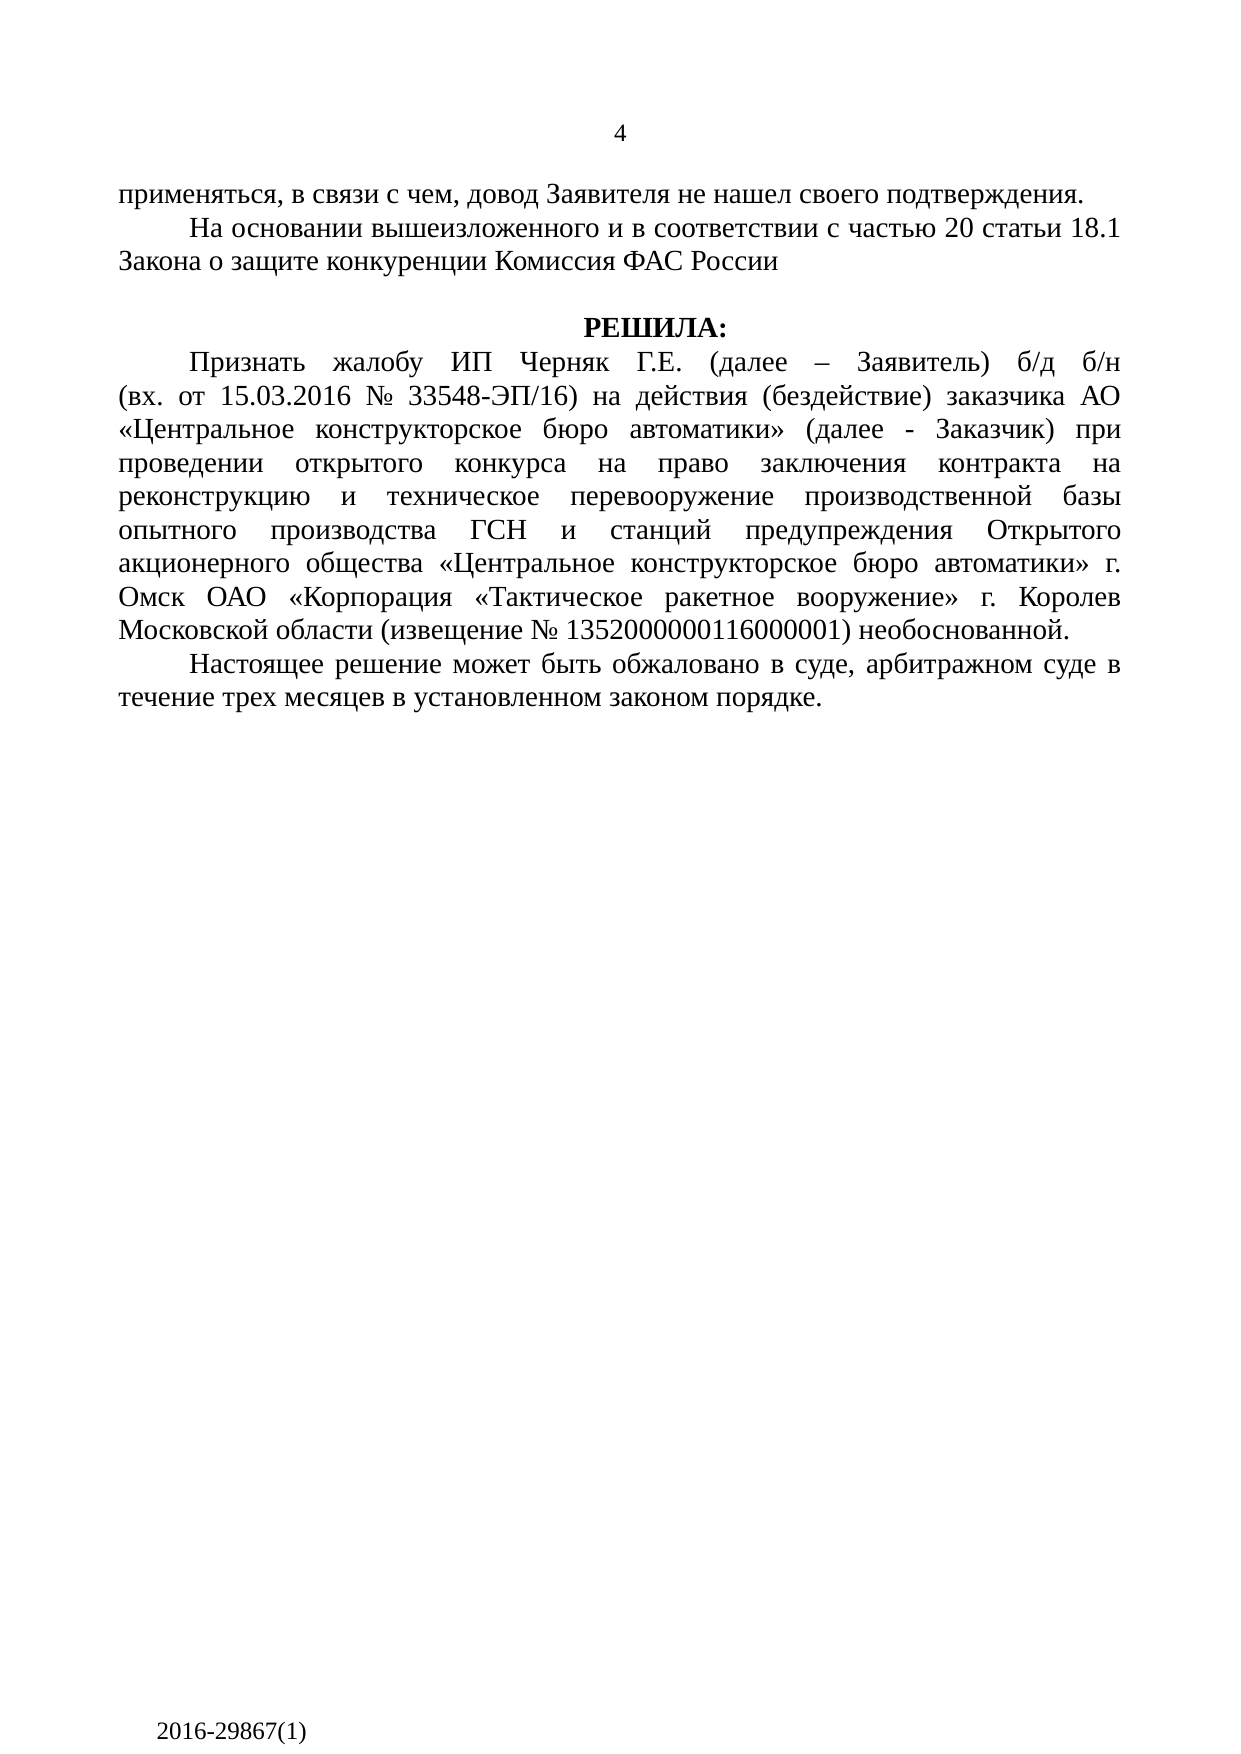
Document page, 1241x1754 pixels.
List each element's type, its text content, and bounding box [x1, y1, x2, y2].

text На основании вышеизложенного и в соответствии с частью 20 статьи 18.1 Закона о защите конкуренции Комиссия ФАС России [118, 210, 1122, 277]
text РЕШИЛА: [118, 311, 1122, 344]
text Настоящее решение может быть обжаловано в суде, арбитражном суде в течение трех месяцев в установленном законом порядке. [118, 646, 1122, 713]
text Признать жалобу ИП Черняк Г.Е. (далее – Заявитель) б/д б/н (вх. от 15.03.2016 № 33548-ЭП/16) на действия (бездействие) заказчика АО «Центральное конструкторское бюро автоматики» (далее - Заказчик) при проведении открытого конкурса на право заключения контракта на реконструкцию и техническое перевооружение производственной базы опытного производства ГСН и станций предупреждения Открытого акционерного общества «Центральное конструкторское бюро автоматики» г. Омск ОАО «Корпорация «Тактическое ракетное вооружение» г. Королев Московской области (извещение № 1352000000116000001) необоснованной. [118, 344, 1122, 646]
text применяться, в связи с чем, довод Заявителя не нашел своего подтверждения. [118, 176, 1122, 210]
